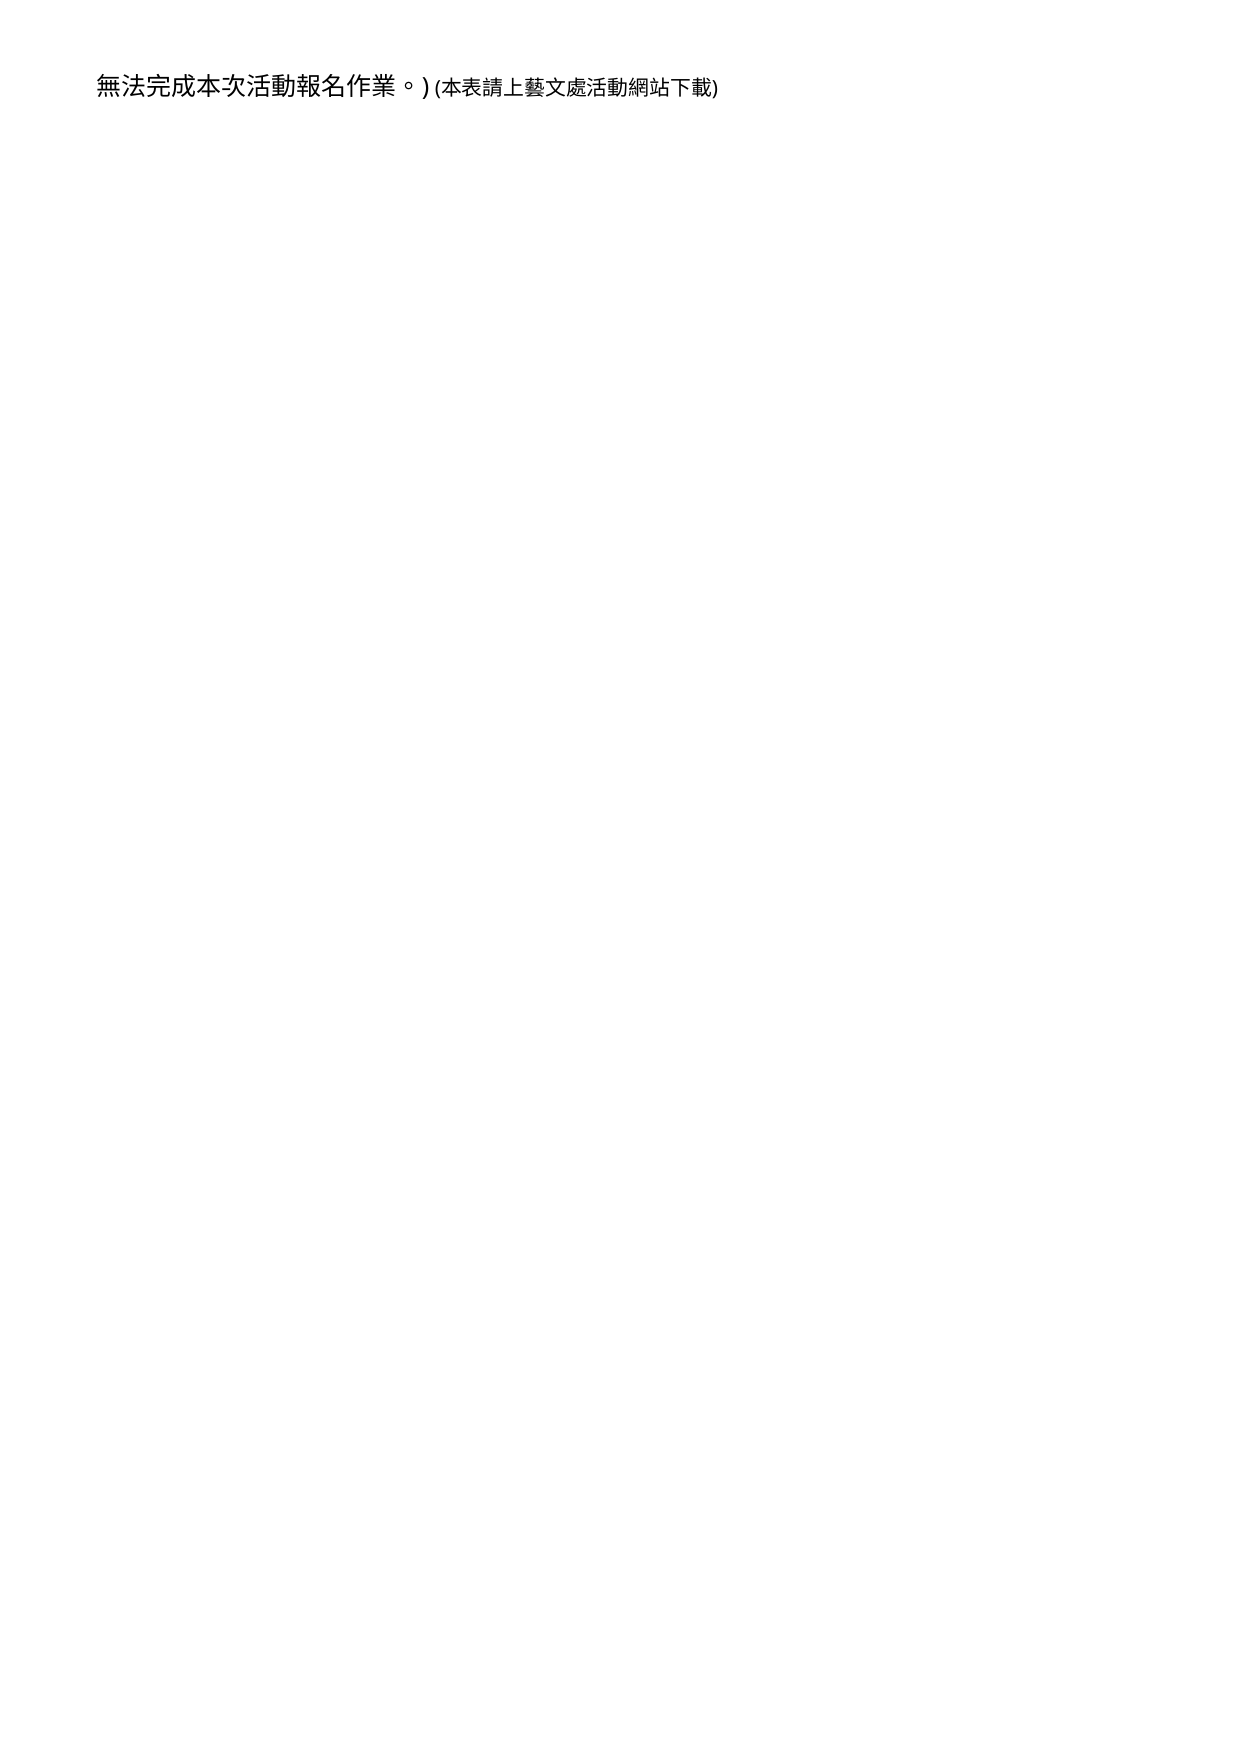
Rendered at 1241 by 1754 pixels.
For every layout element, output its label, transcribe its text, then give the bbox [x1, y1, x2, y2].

list 無法完成本次活動報名作業。) (本表請上藝文處活動網站下載) [59, 67, 1181, 103]
